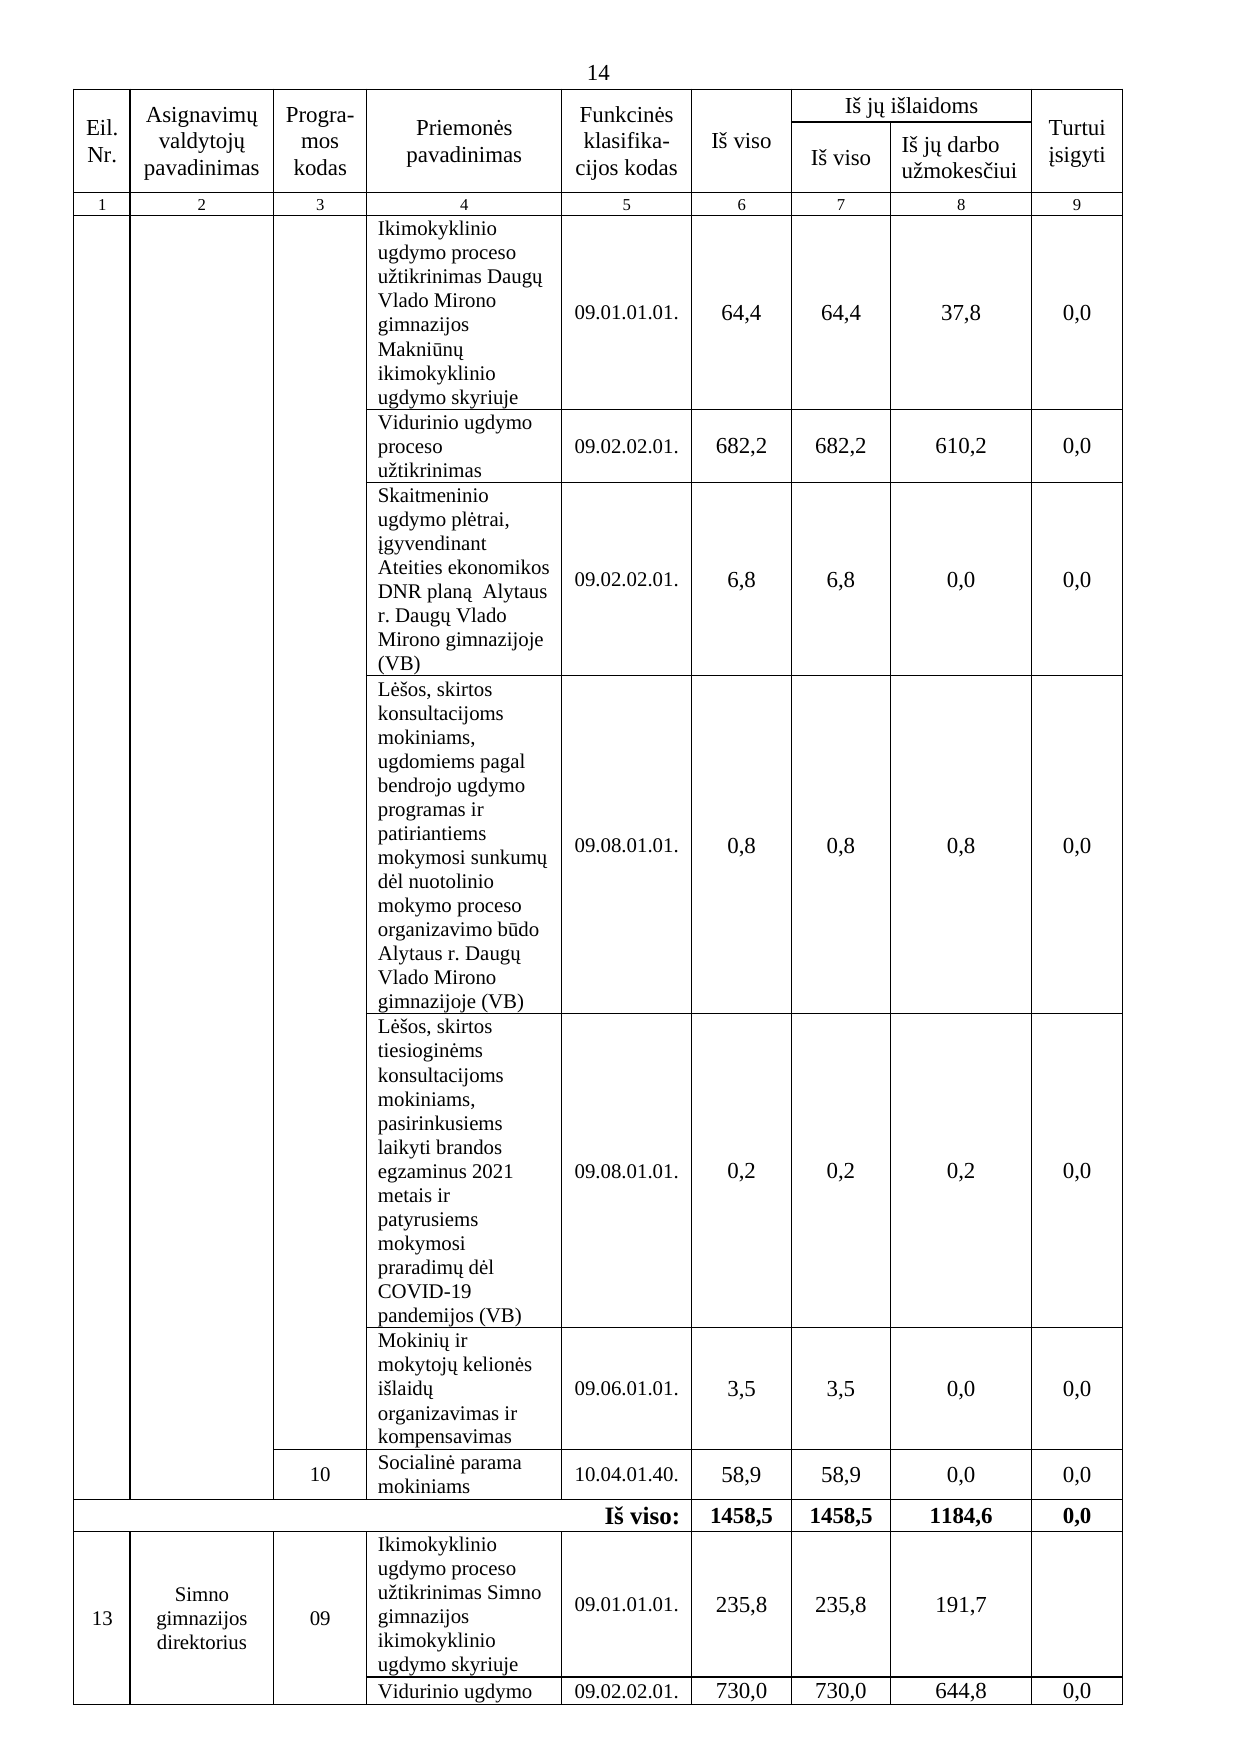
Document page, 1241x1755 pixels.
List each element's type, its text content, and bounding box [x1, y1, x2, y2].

table_header Iš viso [692, 90, 791, 192]
table_cell [274, 216, 366, 1448]
table_cell 0,0 [1032, 1450, 1122, 1498]
table_cell 10.04.01.40. [562, 1450, 691, 1498]
table_header Iš jų išlaidoms [792, 90, 1031, 121]
table_cell 1458,5 [792, 1500, 890, 1531]
table_cell Lėšos, skirtos konsultacijoms mokiniams, ugdomiems pagal bendrojo ugdymo programas ir patiriantiems mokymosi sunkumų dėl nuotolinio mokymo proceso organizavimo būdo Alytaus r. Daugų Vlado Mirono gimnazijoje (VB) [367, 676, 561, 1013]
table_cell 64,4 [792, 216, 890, 409]
table_cell 0,2 [792, 1014, 890, 1327]
table_cell 09.01.01.01. [562, 1532, 691, 1676]
table_header Funkcinės klasifika-cijos kodas [562, 90, 691, 192]
table_cell 5 [562, 193, 691, 215]
table_cell 730,0 [692, 1678, 791, 1704]
table_cell 191,7 [891, 1532, 1031, 1676]
table_cell [1032, 1532, 1122, 1676]
table_cell 9 [1032, 193, 1122, 215]
table_cell 0,0 [1032, 1500, 1122, 1531]
table_cell 58,9 [692, 1450, 791, 1498]
table_cell Socialinė parama mokiniams [367, 1450, 561, 1498]
table_cell 682,2 [692, 410, 791, 482]
table_cell 09.02.02.01. [562, 1678, 691, 1704]
table_cell 8 [891, 193, 1031, 215]
table_cell 235,8 [692, 1532, 791, 1676]
table_cell Vidurinio ugdymo proceso užtikrinimas [367, 410, 561, 482]
table_cell Vidurinio ugdymo [367, 1678, 561, 1704]
table_cell Lėšos, skirtos tiesioginėms konsultacijoms mokiniams, pasirinkusiems laikyti brandos egzaminus 2021 metais ir patyrusiems mokymosi praradimų dėl COVID-19 pandemijos (VB) [367, 1014, 561, 1327]
table_cell 0,0 [891, 483, 1031, 675]
table_cell 0,0 [1032, 1678, 1122, 1704]
table_header Turtui įsigyti [1032, 90, 1122, 192]
table_cell 13 [74, 1532, 129, 1704]
table_header Progra-mos kodas [274, 90, 366, 192]
table_cell Iš viso [792, 123, 890, 192]
table_cell 0,0 [1032, 1014, 1122, 1327]
table_cell 235,8 [792, 1532, 890, 1676]
table_cell 0,0 [1032, 216, 1122, 409]
table_cell 37,8 [891, 216, 1031, 409]
table_cell [131, 216, 273, 1498]
table_header Priemonės pavadinimas [367, 90, 561, 192]
table_cell 09.08.01.01. [562, 1014, 691, 1327]
table_cell 09 [274, 1532, 366, 1704]
table_cell 0,0 [1032, 483, 1122, 675]
table_cell 6,8 [792, 483, 890, 675]
table_cell 0,0 [1032, 676, 1122, 1013]
table_cell 644,8 [891, 1678, 1031, 1704]
table_cell 09.01.01.01. [562, 216, 691, 409]
table_cell 0,0 [891, 1450, 1031, 1498]
table_cell 3,5 [692, 1328, 791, 1448]
table_cell 1458,5 [692, 1500, 791, 1531]
table_cell 0,8 [792, 676, 890, 1013]
table_cell 09.02.02.01. [562, 410, 691, 482]
table_cell Iš jų darbo užmokesčiui [891, 123, 1031, 192]
table_cell 64,4 [692, 216, 791, 409]
table_cell 0,2 [891, 1014, 1031, 1327]
table_header Asignavimų valdytojų pavadinimas [131, 90, 273, 192]
table_cell 0,8 [692, 676, 791, 1013]
table_cell 610,2 [891, 410, 1031, 482]
table_cell Iš viso: [74, 1500, 691, 1531]
table_cell [74, 216, 129, 1498]
table_cell 6 [692, 193, 791, 215]
table_cell 0,8 [891, 676, 1031, 1013]
table_header Eil. Nr. [74, 90, 129, 192]
table_cell 1 [74, 193, 129, 215]
table_cell 7 [792, 193, 890, 215]
table_cell 1184,6 [891, 1500, 1031, 1531]
table_cell 09.02.02.01. [562, 483, 691, 675]
table_cell 0,2 [692, 1014, 791, 1327]
table_cell 730,0 [792, 1678, 890, 1704]
table_cell 0,0 [1032, 1328, 1122, 1448]
table_cell Skaitmeninio ugdymo plėtrai, įgyvendinant Ateities ekonomikos DNR planą Alytaus r. Daugų Vlado Mirono gimnazijoje (VB) [367, 483, 561, 675]
table_cell 2 [131, 193, 273, 215]
table_cell Ikimokyklinio ugdymo proceso užtikrinimas Simno gimnazijos ikimokyklinio ugdymo skyriuje [367, 1532, 561, 1676]
table_cell 6,8 [692, 483, 791, 675]
table_cell 682,2 [792, 410, 890, 482]
table_cell Ikimokyklinio ugdymo proceso užtikrinimas Daugų Vlado Mirono gimnazijos Makniūnų ikimokyklinio ugdymo skyriuje [367, 216, 561, 409]
table_cell 4 [367, 193, 561, 215]
table_cell 09.08.01.01. [562, 676, 691, 1013]
table_cell 10 [274, 1450, 366, 1498]
table_cell 58,9 [792, 1450, 890, 1498]
table_cell 3,5 [792, 1328, 890, 1448]
table_cell 0,0 [891, 1328, 1031, 1448]
table_cell Simno gimnazijos direktorius [131, 1532, 273, 1704]
table_cell 3 [274, 193, 366, 215]
table_cell Mokinių ir mokytojų kelionės išlaidų organizavimas ir kompensavimas [367, 1328, 561, 1448]
table_cell 09.06.01.01. [562, 1328, 691, 1448]
table_cell 0,0 [1032, 410, 1122, 482]
